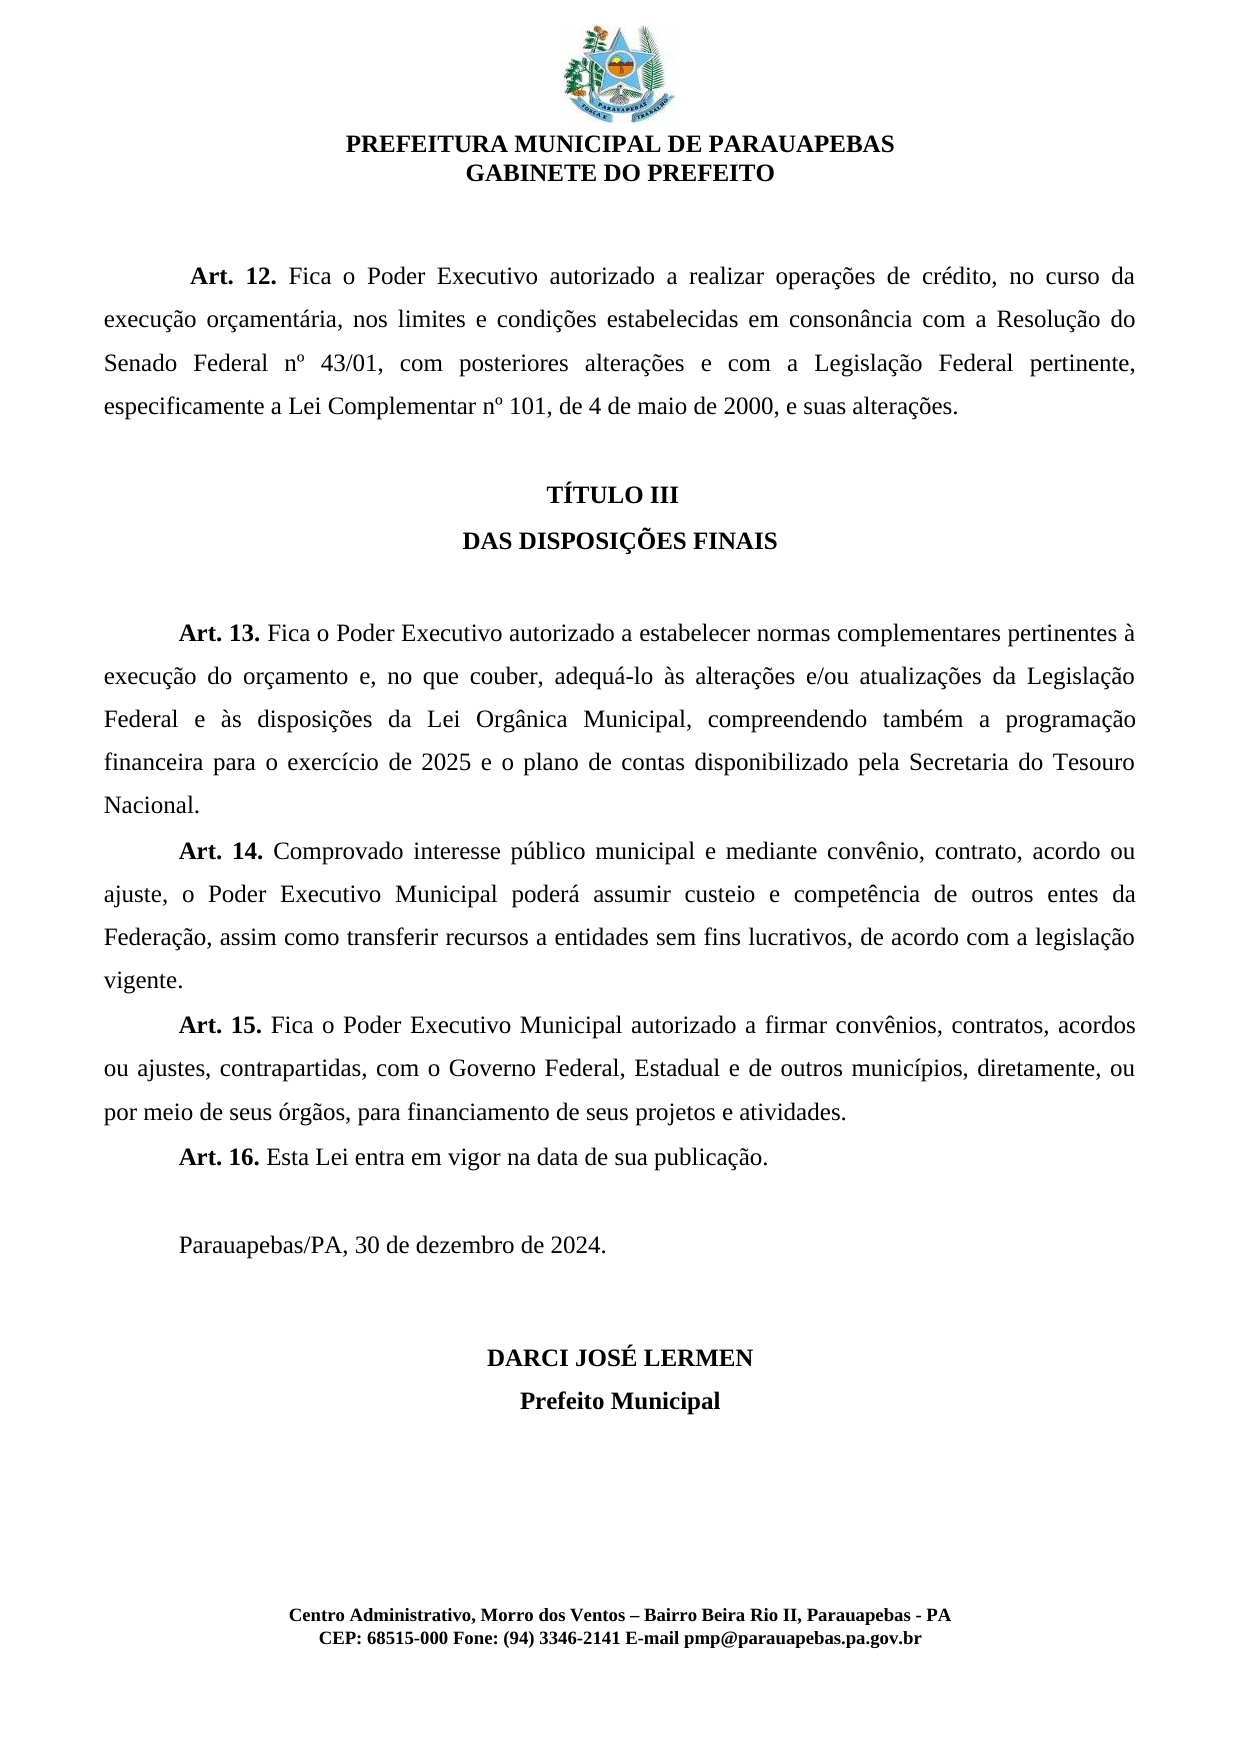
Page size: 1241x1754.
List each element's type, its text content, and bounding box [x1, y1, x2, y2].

subtitle Prefeito Municipal [103, 1386, 1137, 1414]
text DAS DISPOSIÇÕES FINAIS [103, 526, 1137, 555]
text Art. 14. Comprovado interesse público municipal e mediante convênio, contrato, acordo ou ajuste, o Poder Executivo Municipal poderá assumir custeio e competência de outros entes da Federação, assim como transferir recursos a entidades sem fins lucrativos, de acordo com a legislação vigente. [103, 836, 1137, 994]
text Art. 12. Fica o Poder Executivo autorizado a realizar operações de crédito, no curso da execução orçamentária, nos limites e condições estabelecidas em consonância com a Resolução do Senado Federal nº 43/01, com posteriores alterações e com a Legislação Federal pertinente, especificamente a Lei Complementar nº 101, de 4 de maio de 2000, e suas alterações. [103, 261, 1137, 419]
subtitle DARCI JOSÉ LERMEN [103, 1343, 1137, 1371]
text Art. 13. Fica o Poder Executivo autorizado a estabelecer normas complementares pertinentes à execução do orçamento e, no que couber, adequá-lo às alterações e/ou atualizações da Legislação Federal e às disposições da Lei Orgânica Municipal, compreendendo também a programação financeira para o exercício de 2025 e o plano de contas disponibilizado pela Secretaria do Tesouro Nacional. [103, 618, 1137, 819]
text TÍTULO III [89, 481, 1137, 509]
text Art. 15. Fica o Poder Executivo Municipal autorizado a firmar convênios, contratos, acordos ou ajustes, contrapartidas, com o Governo Federal, Estadual e de outros municípios, diretamente, ou por meio de seus órgãos, para financiamento de seus projetos e atividades. [103, 1010, 1137, 1125]
text Art. 16. Esta Lei entra em vigor na data de sua publicação. [103, 1142, 1137, 1171]
text Parauapebas/PA, 30 de dezembro de 2024. [103, 1230, 1137, 1259]
